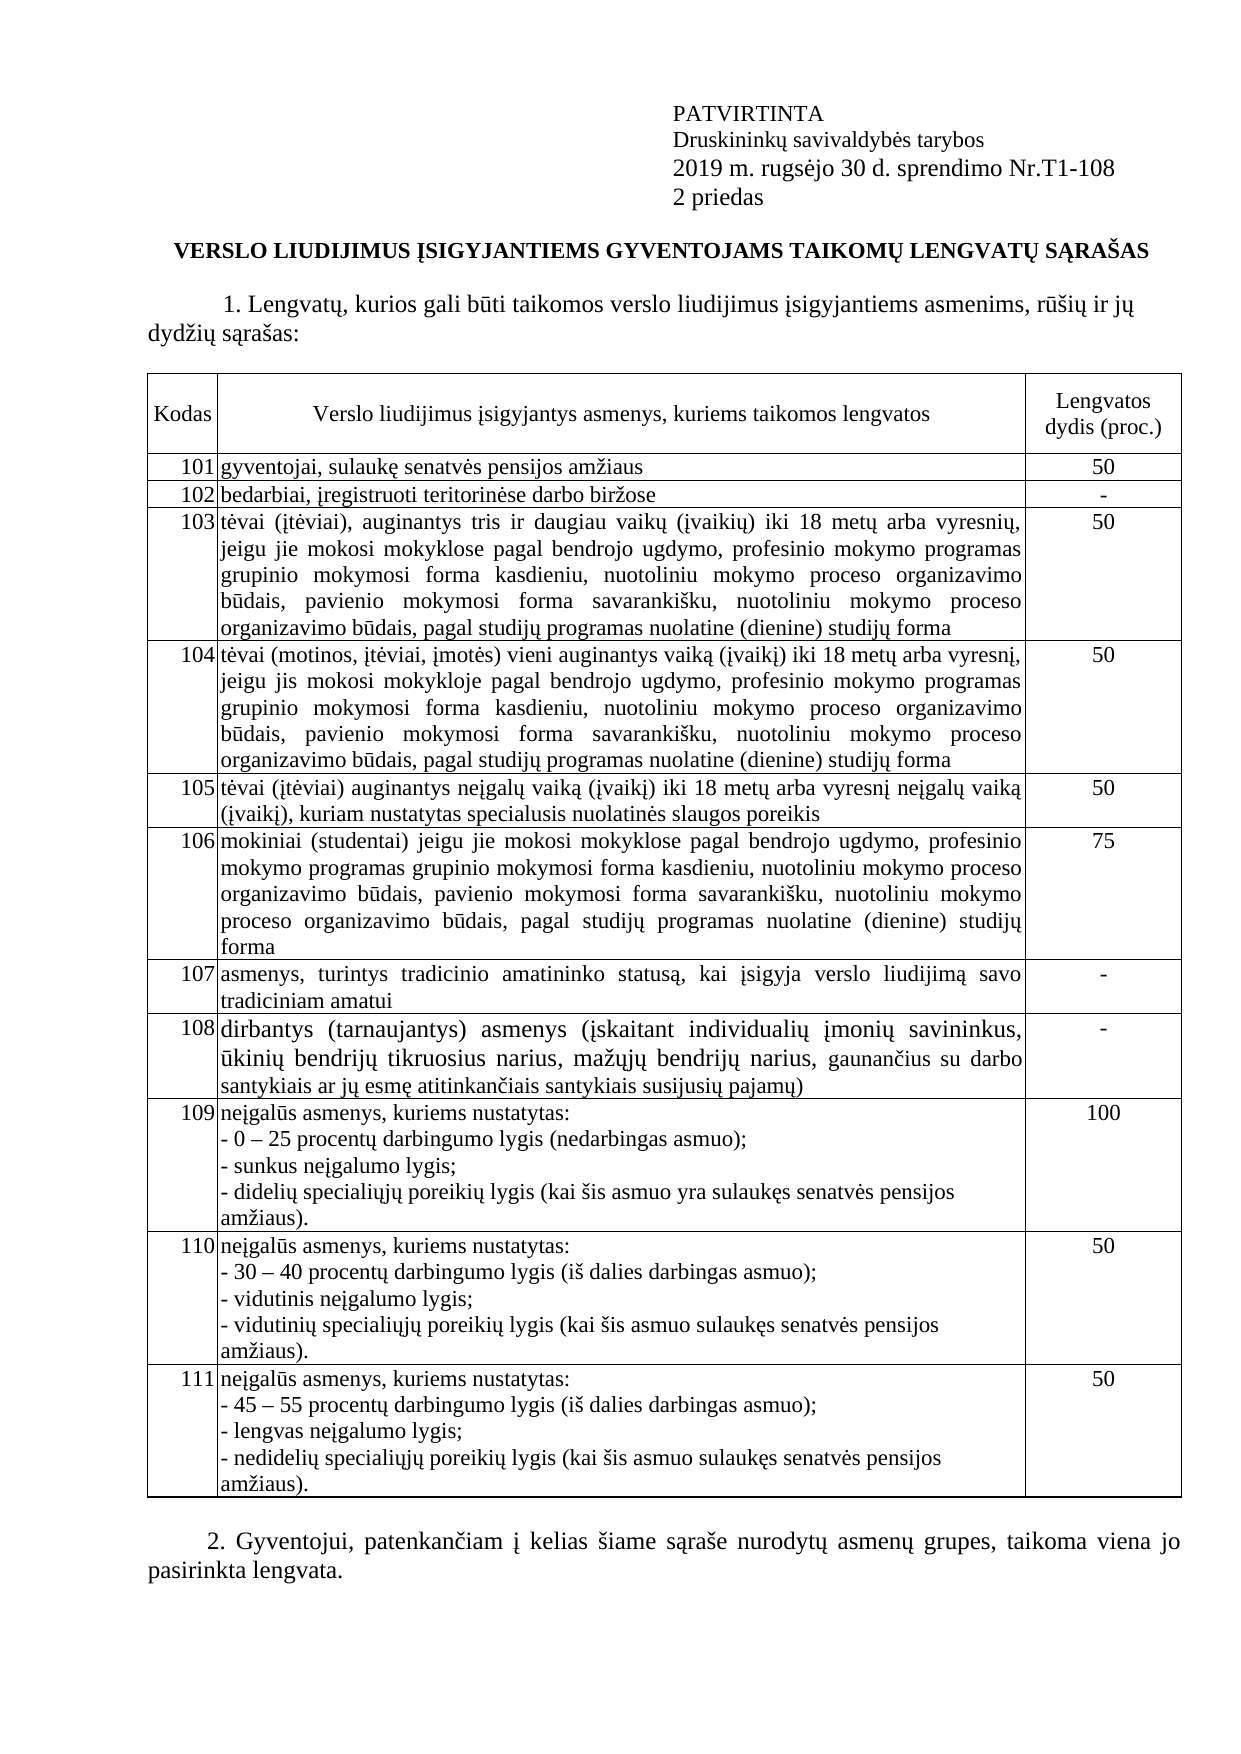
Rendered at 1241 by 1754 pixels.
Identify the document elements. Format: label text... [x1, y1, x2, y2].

text 2 priedas [673, 182, 1181, 210]
table_cell - [1026, 481, 1181, 507]
table_cell 50 [1026, 774, 1181, 827]
table_cell 103 [148, 508, 217, 640]
table_cell tėvai (įtėviai) auginantys neįgalų vaiką (įvaikį) iki 18 metų arba vyresnį neįgalų vaiką (įvaikį), kuriam nustatytas specialusis nuolatinės slaugos poreikis [218, 774, 1025, 827]
table_cell 100 [1026, 1099, 1181, 1231]
table_cell 109 [148, 1099, 217, 1231]
table_cell 106 [148, 828, 217, 959]
table_cell 50 [1026, 1365, 1181, 1496]
table_cell 50 [1026, 454, 1181, 480]
table_cell 102 [148, 481, 217, 507]
table_cell 101 [148, 454, 217, 480]
table_cell 75 [1026, 828, 1181, 959]
text VERSLO LIUDIJIMUS ĮSIGYJANTIEMS GYVENTOJAMS TAIKOMŲ LENGVATŲ SĄRAŠAS [148, 237, 1181, 263]
table_cell neįgalūs asmenys, kuriems nustatytas: - 30 – 40 procentų darbingumo lygis (iš dalies darbingas asmuo); - vidutinis neįgalumo lygis; - vidutinių specialiųjų poreikių lygis (kai šis asmuo sulaukęs senatvės pensijos amžiaus). [218, 1232, 1025, 1364]
text PATVIRTINTA [673, 100, 1181, 126]
table_cell 50 [1026, 508, 1181, 640]
table_cell 107 [148, 960, 217, 1013]
text Druskininkų savivaldybės tarybos [673, 126, 1181, 153]
table_cell dirbantys (tarnaujantys) asmenys (įskaitant individualių įmonių savininkus, ūkinių bendrijų tikruosius narius, mažųjų bendrijų narius, gaunančius su darbo santykiais ar jų esmę atitinkančiais santykiais susijusių pajamų) [218, 1014, 1025, 1098]
table_cell 110 [148, 1232, 217, 1364]
table_header Kodas [148, 374, 217, 452]
table_cell 111 [148, 1365, 217, 1496]
table_cell - [1026, 1014, 1181, 1098]
table_header Lengvatos dydis (proc.) [1026, 374, 1181, 452]
table_cell mokiniai (studentai) jeigu jie mokosi mokyklose pagal bendrojo ugdymo, profesinio mokymo programas grupinio mokymosi forma kasdieniu, nuotoliniu mokymo proceso organizavimo būdais, pavienio mokymosi forma savarankišku, nuotoliniu mokymo proceso organizavimo būdais, pagal studijų programas nuolatine (dienine) studijų forma [218, 828, 1025, 959]
table_cell 104 [148, 641, 217, 773]
table_cell asmenys, turintys tradicinio amatininko statusą, kai įsigyja verslo liudijimą savo tradiciniam amatui [218, 960, 1025, 1013]
table_header Verslo liudijimus įsigyjantys asmenys, kuriems taikomos lengvatos [218, 374, 1025, 452]
table_cell 105 [148, 774, 217, 827]
text 2019 m. rugsėjo 30 d. sprendimo Nr.T1-108 [673, 153, 1181, 182]
text 2. Gyventojui, patenkančiam į kelias šiame sąraše nurodytų asmenų grupes, taikoma viena jo pasirinkta lengvata. [148, 1526, 1181, 1584]
table_cell neįgalūs asmenys, kuriems nustatytas: - 0 – 25 procentų darbingumo lygis (nedarbingas asmuo); - sunkus neįgalumo lygis; - didelių specialiųjų poreikių lygis (kai šis asmuo yra sulaukęs senatvės pensijos amžiaus). [218, 1099, 1025, 1231]
table_cell tėvai (motinos, įtėviai, įmotės) vieni auginantys vaiką (įvaikį) iki 18 metų arba vyresnį, jeigu jis mokosi mokykloje pagal bendrojo ugdymo, profesinio mokymo programas grupinio mokymosi forma kasdieniu, nuotoliniu mokymo proceso organizavimo būdais, pavienio mokymosi forma savarankišku, nuotoliniu mokymo proceso organizavimo būdais, pagal studijų programas nuolatine (dienine) studijų forma [218, 641, 1025, 773]
table_cell - [1026, 960, 1181, 1013]
table_cell 50 [1026, 1232, 1181, 1364]
table_cell gyventojai, sulaukę senatvės pensijos amžiaus [218, 454, 1025, 480]
table_cell neįgalūs asmenys, kuriems nustatytas: - 45 – 55 procentų darbingumo lygis (iš dalies darbingas asmuo); - lengvas neįgalumo lygis; - nedidelių specialiųjų poreikių lygis (kai šis asmuo sulaukęs senatvės pensijos amžiaus). [218, 1365, 1025, 1496]
text 1. Lengvatų, kurios gali būti taikomos verslo liudijimus įsigyjantiems asmenims, rūšių ir jų dydžių sąrašas: [148, 289, 1181, 347]
table_cell tėvai (įtėviai), auginantys tris ir daugiau vaikų (įvaikių) iki 18 metų arba vyresnių, jeigu jie mokosi mokyklose pagal bendrojo ugdymo, profesinio mokymo programas grupinio mokymosi forma kasdieniu, nuotoliniu mokymo proceso organizavimo būdais, pavienio mokymosi forma savarankišku, nuotoliniu mokymo proceso organizavimo būdais, pagal studijų programas nuolatine (dienine) studijų forma [218, 508, 1025, 640]
table_cell 50 [1026, 641, 1181, 773]
table_cell bedarbiai, įregistruoti teritorinėse darbo biržose [218, 481, 1025, 507]
table_cell 108 [148, 1014, 217, 1098]
